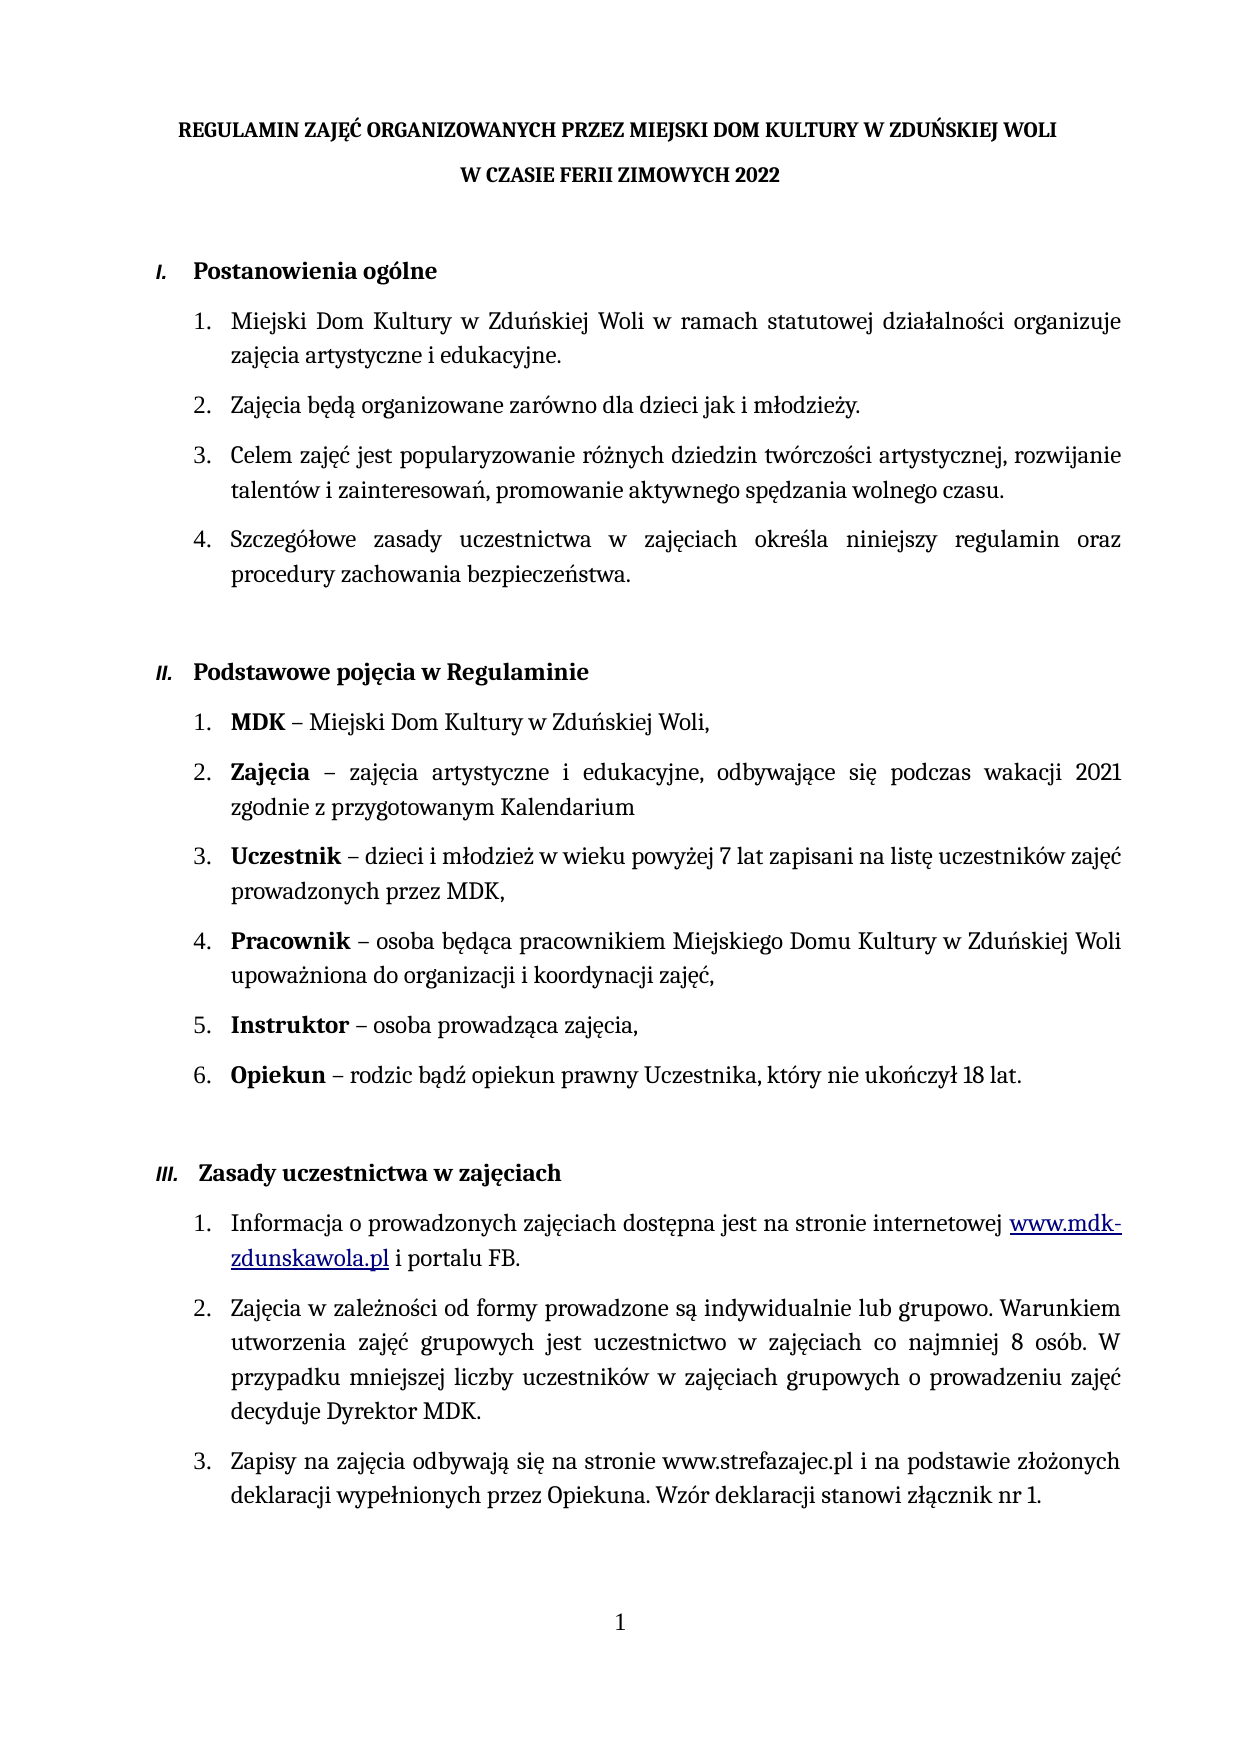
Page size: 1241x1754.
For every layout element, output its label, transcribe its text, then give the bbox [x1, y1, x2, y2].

list Pracownik – osoba będąca pracownikiem Miejskiego Domu Kultury w Zduńskiej Woli upoważniona do organizacji i koordynacji zajęć, [193, 926, 1122, 990]
list MDK – Miejski Dom Kultury w Zduńskiej Woli, [193, 707, 1122, 737]
list Celem zajęć jest popularyzowanie różnych dziedzin twórczości artystycznej, rozwijanie talentów i zainteresowań, promowanie aktywnego spędzania wolnego czasu. [193, 440, 1122, 504]
list Informacja o prowadzonych zajęciach dostępna jest na stronie internetowej www.mdk-zdunskawola.pl i portalu FB. [193, 1208, 1122, 1272]
list Zasady uczestnictwa w zajęciach [156, 1159, 1122, 1188]
list Miejski Dom Kultury w Zduńskiej Woli w ramach statutowej działalności organizuje zajęcia artystyczne i edukacyjne. [193, 306, 1122, 370]
text REGULAMIN ZAJĘĆ ORGANIZOWANYCH PRZEZ MIEJSKI DOM KULTURY W ZDUŃSKIEJ WOLI [118, 118, 1122, 143]
list Szczegółowe zasady uczestnictwa w zajęciach określa niniejszy regulamin oraz procedury zachowania bezpieczeństwa. [193, 524, 1122, 589]
list Postanowienia ogólne [156, 257, 1122, 286]
list Instruktor – osoba prowadząca zajęcia, [193, 1010, 1122, 1040]
list Zapisy na zajęcia odbywają się na stronie www.strefazajec.pl i na podstawie złożonych deklaracji wypełnionych przez Opiekuna. Wzór deklaracji stanowi złącznik nr 1. [193, 1446, 1122, 1510]
list Podstawowe pojęcia w Regulaminie [156, 658, 1122, 687]
list Uczestnik – dzieci i młodzież w wieku powyżej 7 lat zapisani na listę uczestników zajęć prowadzonych przez MDK, [193, 841, 1122, 906]
list Zajęcia – zajęcia artystyczne i edukacyjne, odbywające się podczas wakacji 2021 zgodnie z przygotowanym Kalendarium [193, 757, 1122, 821]
list Opiekun – rodzic bądź opiekun prawny Uczestnika, który nie ukończył 18 lat. [193, 1060, 1122, 1090]
list Zajęcia będą organizowane zarówno dla dzieci jak i młodzieży. [193, 390, 1122, 420]
list Zajęcia w zależności od formy prowadzone są indywidualnie lub grupowo. Warunkiem utworzenia zajęć grupowych jest uczestnictwo w zajęciach co najmniej 8 osób. W przypadku mniejszej liczby uczestników w zajęciach grupowych o prowadzeniu zajęć decyduje Dyrektor MDK. [193, 1293, 1122, 1426]
text W CZASIE FERII ZIMOWYCH 2022 [118, 163, 1122, 188]
